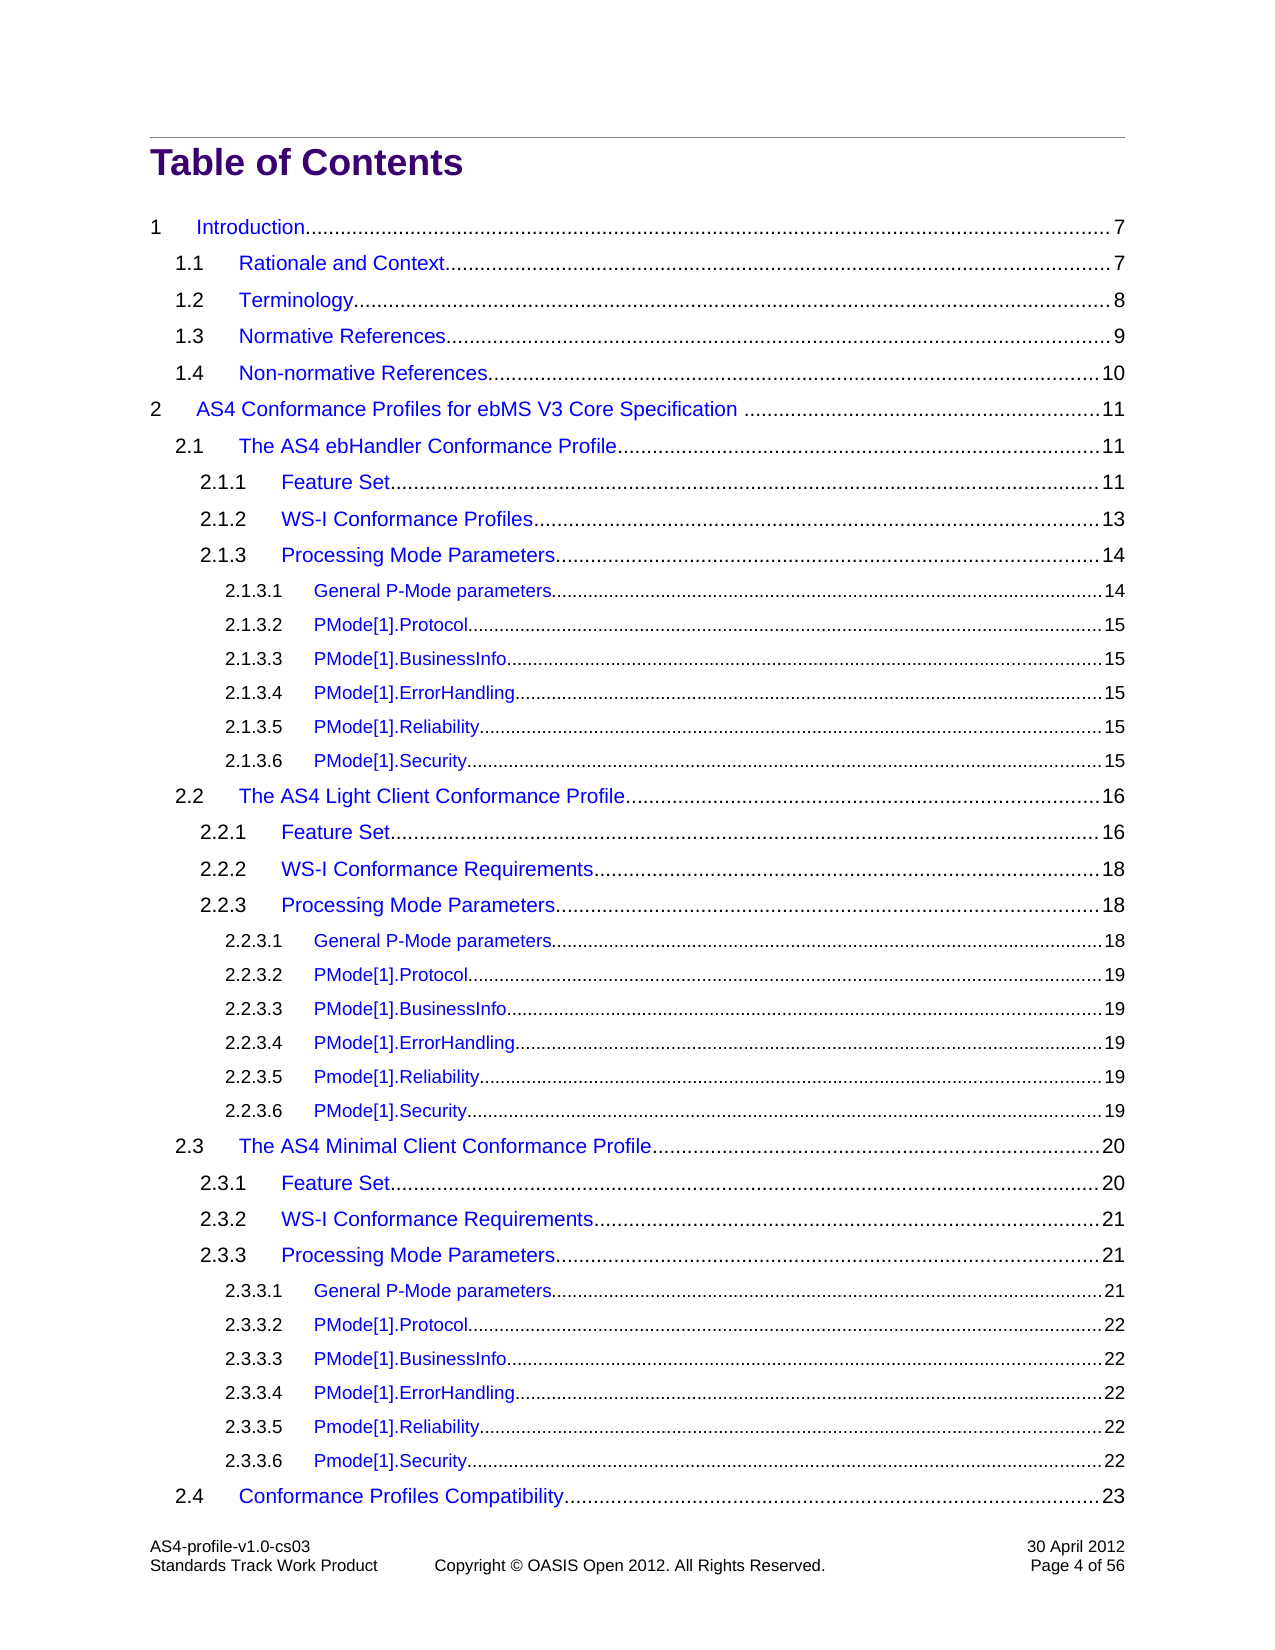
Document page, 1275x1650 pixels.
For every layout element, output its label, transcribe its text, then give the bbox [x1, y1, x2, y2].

text 2.2.3.2 PMode[1].Protocol 19 [225, 964, 1125, 985]
text 2.1.1 Feature Set 11 [200, 470, 1125, 494]
text 2.2.3.6 PMode[1].Security 19 [225, 1100, 1125, 1121]
text 1.4 Non-normative References 10 [175, 361, 1125, 384]
text 2.2.3.1 General P-Mode parameters 18 [225, 929, 1125, 951]
text 2 AS4 Conformance Profiles for ebMS V3 Core Specification 11 [150, 397, 1125, 421]
text 2.3.3.5 Pmode[1].Reliability 22 [225, 1416, 1125, 1438]
text 1.1 Rationale and Context 7 [175, 251, 1125, 275]
text 1 Introduction 7 [150, 215, 1125, 239]
text Table of Contents [150, 138, 1125, 183]
text 2.2.3.3 PMode[1].BusinessInfo 19 [225, 998, 1125, 1019]
text 2.3.3.6 Pmode[1].Security 22 [225, 1450, 1125, 1472]
text 2.2 The AS4 Light Client Conformance Profile 16 [175, 784, 1125, 808]
text 2.1.3.1 General P-Mode parameters 14 [225, 579, 1125, 601]
text 2.1.3.6 PMode[1].Security 15 [225, 750, 1125, 771]
text 2.3.2 WS-I Conformance Requirements 21 [200, 1207, 1125, 1231]
text 2.4 Conformance Profiles Compatibility 23 [175, 1484, 1125, 1508]
text 2.2.1 Feature Set 16 [200, 820, 1125, 844]
text 2.3 The AS4 Minimal Client Conformance Profile 20 [175, 1134, 1125, 1158]
text 2.1.3.3 PMode[1].BusinessInfo 15 [225, 647, 1125, 669]
text 2.3.3.4 PMode[1].ErrorHandling 22 [225, 1382, 1125, 1403]
text 2.2.2 WS-I Conformance Requirements 18 [200, 857, 1125, 881]
text 2.1.3.5 PMode[1].Reliability 15 [225, 716, 1125, 737]
text 2.3.3.1 General P-Mode parameters 21 [225, 1280, 1125, 1301]
text 2.2.3 Processing Mode Parameters 18 [200, 893, 1125, 917]
text 1.3 Normative References 9 [175, 324, 1125, 348]
text 1.2 Terminology 8 [175, 288, 1125, 312]
text 2.1.3 Processing Mode Parameters 14 [200, 543, 1125, 567]
text 2.3.1 Feature Set 20 [200, 1170, 1125, 1194]
text 2.1 The AS4 ebHandler Conformance Profile 11 [175, 433, 1125, 457]
text 2.2.3.4 PMode[1].ErrorHandling 19 [225, 1032, 1125, 1053]
text 2.3.3.2 PMode[1].Protocol 22 [225, 1314, 1125, 1335]
text 2.1.3.2 PMode[1].Protocol 15 [225, 613, 1125, 635]
text 2.3.3.3 PMode[1].BusinessInfo 22 [225, 1348, 1125, 1369]
text 2.3.3 Processing Mode Parameters 21 [200, 1243, 1125, 1267]
text 2.1.2 WS-I Conformance Profiles 13 [200, 506, 1125, 530]
text 2.1.3.4 PMode[1].ErrorHandling 15 [225, 682, 1125, 703]
text 2.2.3.5 Pmode[1].Reliability 19 [225, 1066, 1125, 1087]
